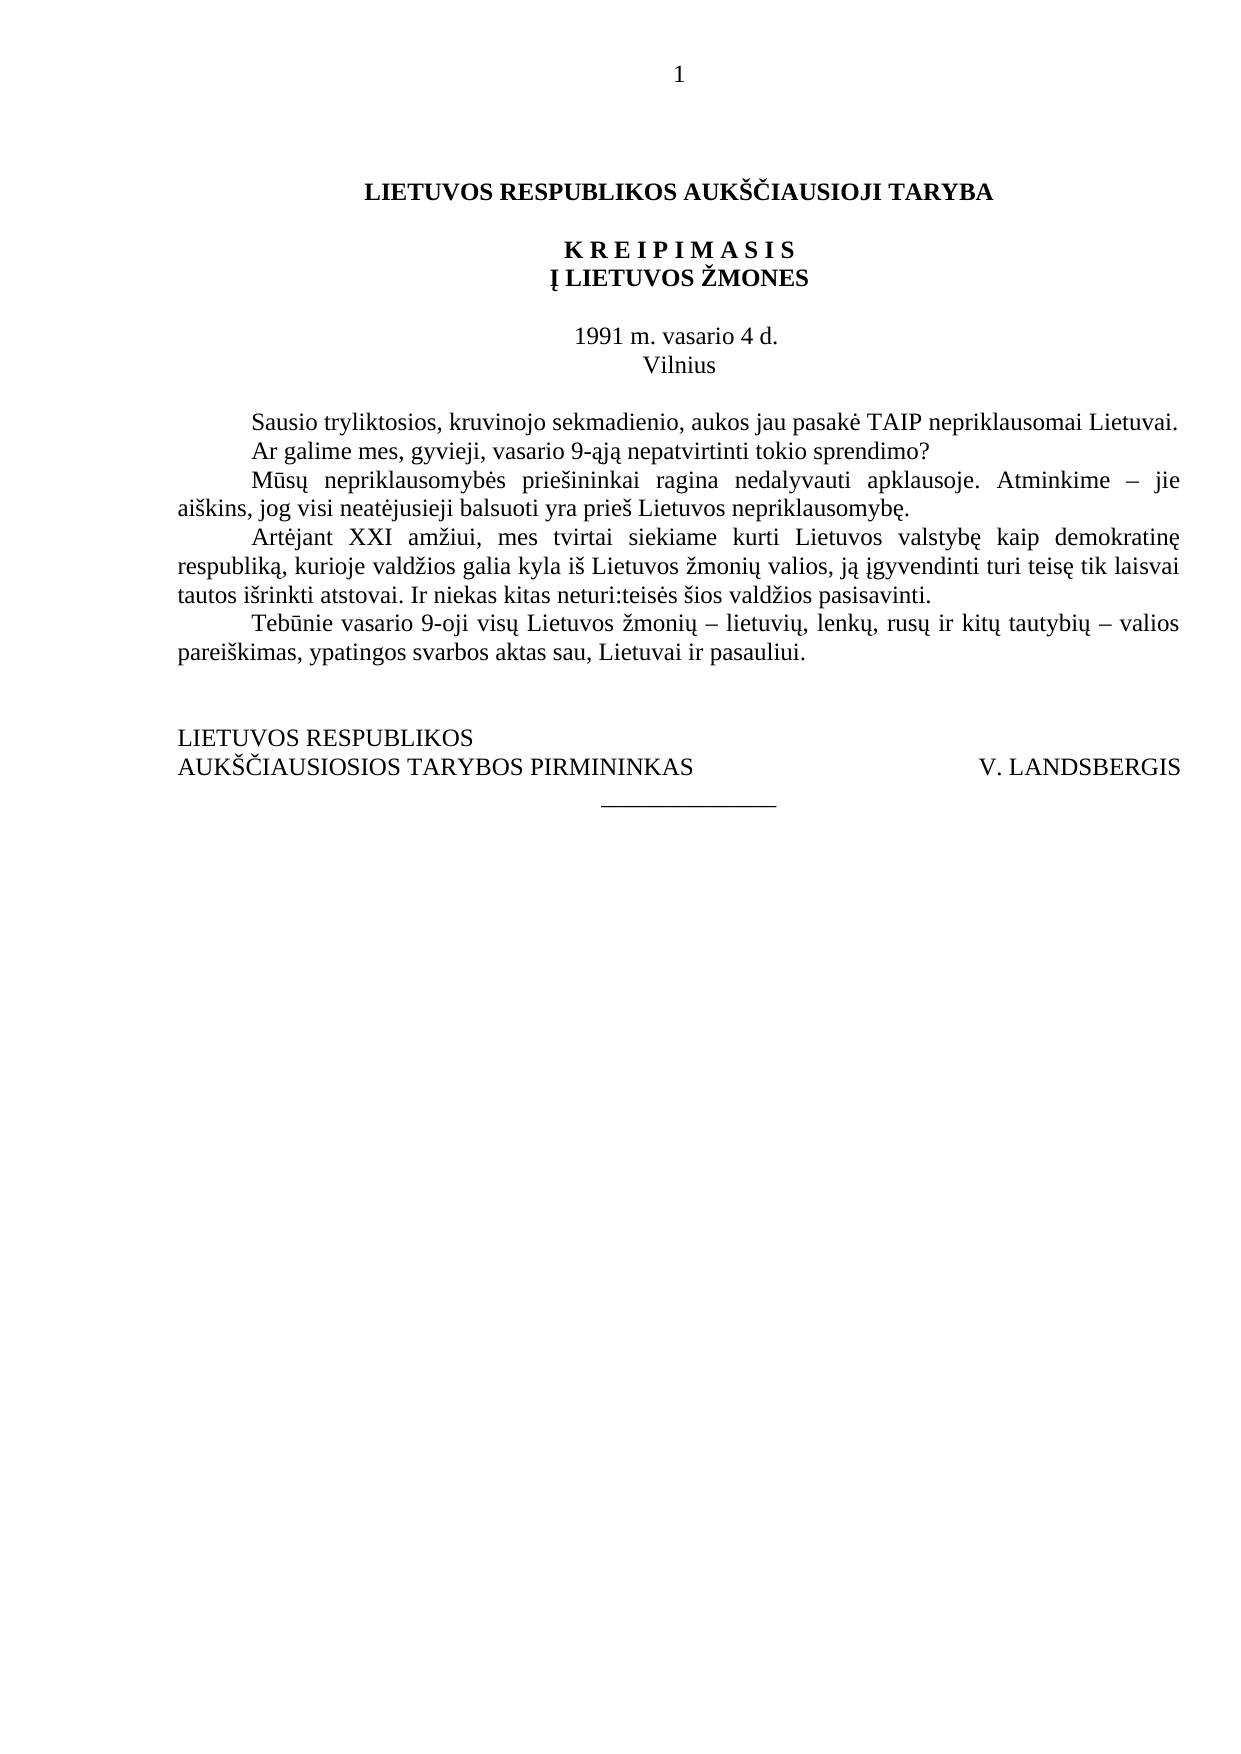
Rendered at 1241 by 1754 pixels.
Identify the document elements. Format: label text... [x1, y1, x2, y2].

text Ar galime mes, gyvieji, vasario 9-ąją nepatvirtinti tokio sprendimo? [177, 436, 1181, 465]
text K R E I P I M A S I S [177, 235, 1181, 263]
text Į LIETUVOS ŽMONES [177, 263, 1181, 292]
text ______________ [198, 781, 1181, 810]
text LIETUVOS RESPUBLIKOS AUKŠČIAUSIOJI TARYBA [177, 177, 1181, 206]
text AUKŠČIAUSIOSIOS TARYBOS PIRMININKAS V. LANDSBERGIS [177, 752, 1181, 781]
text Mūsų nepriklausomybės priešininkai ragina nedalyvauti apklausoje. Atminkime – jie aiškins, jog visi neatėjusieji balsuoti yra prieš Lietuvos nepriklausomybę. [177, 465, 1181, 522]
text Sausio tryliktosios, kruvinojo sekmadienio, aukos jau pasakė TAIP nepriklausomai Lietuvai. [177, 407, 1181, 436]
text LIETUVOS RESPUBLIKOS [177, 723, 1181, 752]
text Tebūnie vasario 9-oji visų Lietuvos žmonių – lietuvių, lenkų, rusų ir kitų tautybių – valios pareiškimas, ypatingos svarbos aktas sau, Lietuvai ir pasauliui. [177, 608, 1181, 666]
text Vilnius [177, 350, 1181, 378]
text 1991 m. vasario 4 d. [177, 321, 1181, 350]
text Artėjant XXI amžiui, mes tvirtai siekiame kurti Lietuvos valstybę kaip demokratinę respubliką, kurioje valdžios galia kyla iš Lietuvos žmonių valios, ją įgyvendinti turi teisę tik laisvai tautos išrinkti atstovai. Ir niekas kitas neturi:teisės šios valdžios pasisavinti. [177, 522, 1181, 608]
